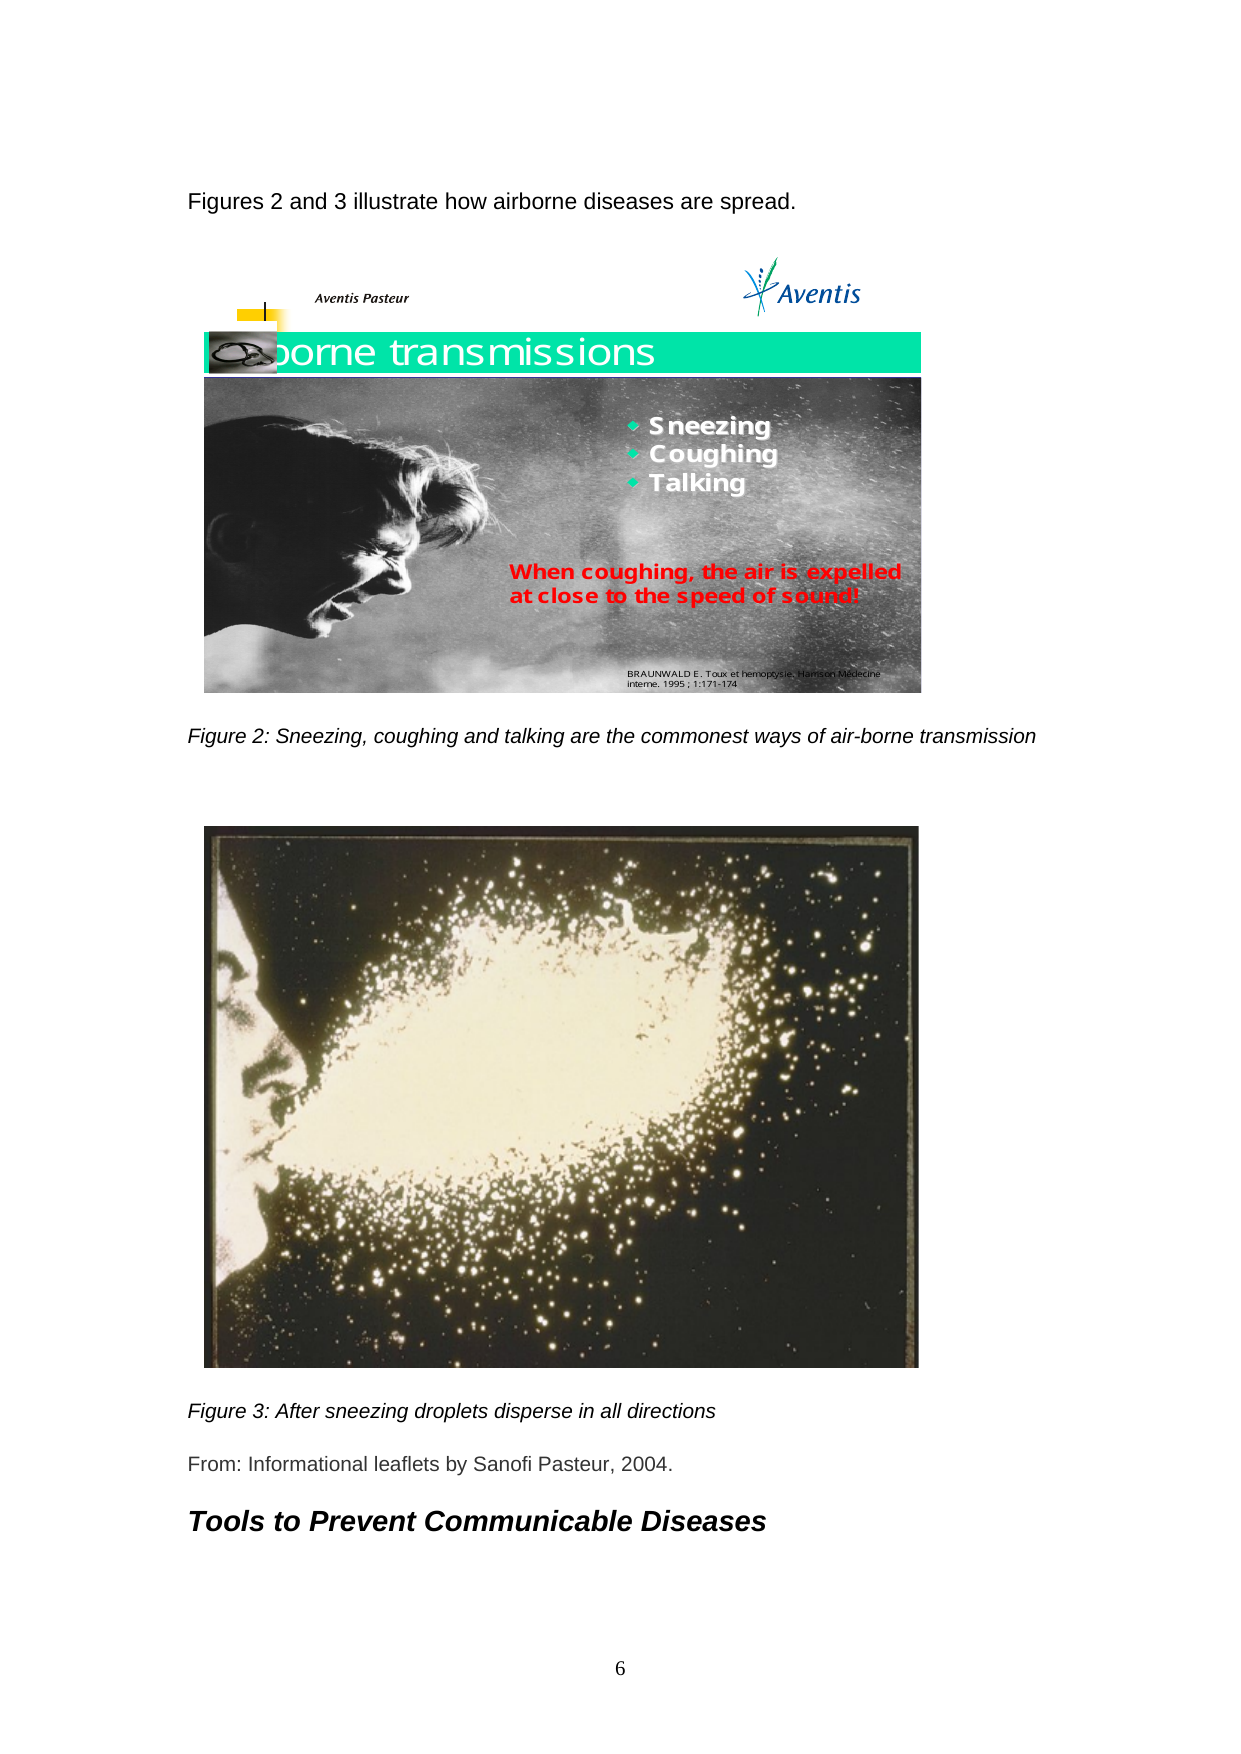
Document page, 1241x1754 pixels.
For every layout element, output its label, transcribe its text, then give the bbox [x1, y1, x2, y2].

subtitle Tools to Prevent Communicable Diseases [187, 1505, 1053, 1537]
text Figure 3: After sneezing droplets disperse in all directions [187, 1400, 1053, 1423]
text Figures 2 and 3 illustrate how airborne diseases are spread. [187, 188, 1053, 214]
text From: Informational leaflets by Sanofi Pasteur, 2004. [187, 1452, 1053, 1476]
text Figure 2: Sneezing, coughing and talking are the commonest ways of air-borne transmission [187, 725, 1053, 748]
